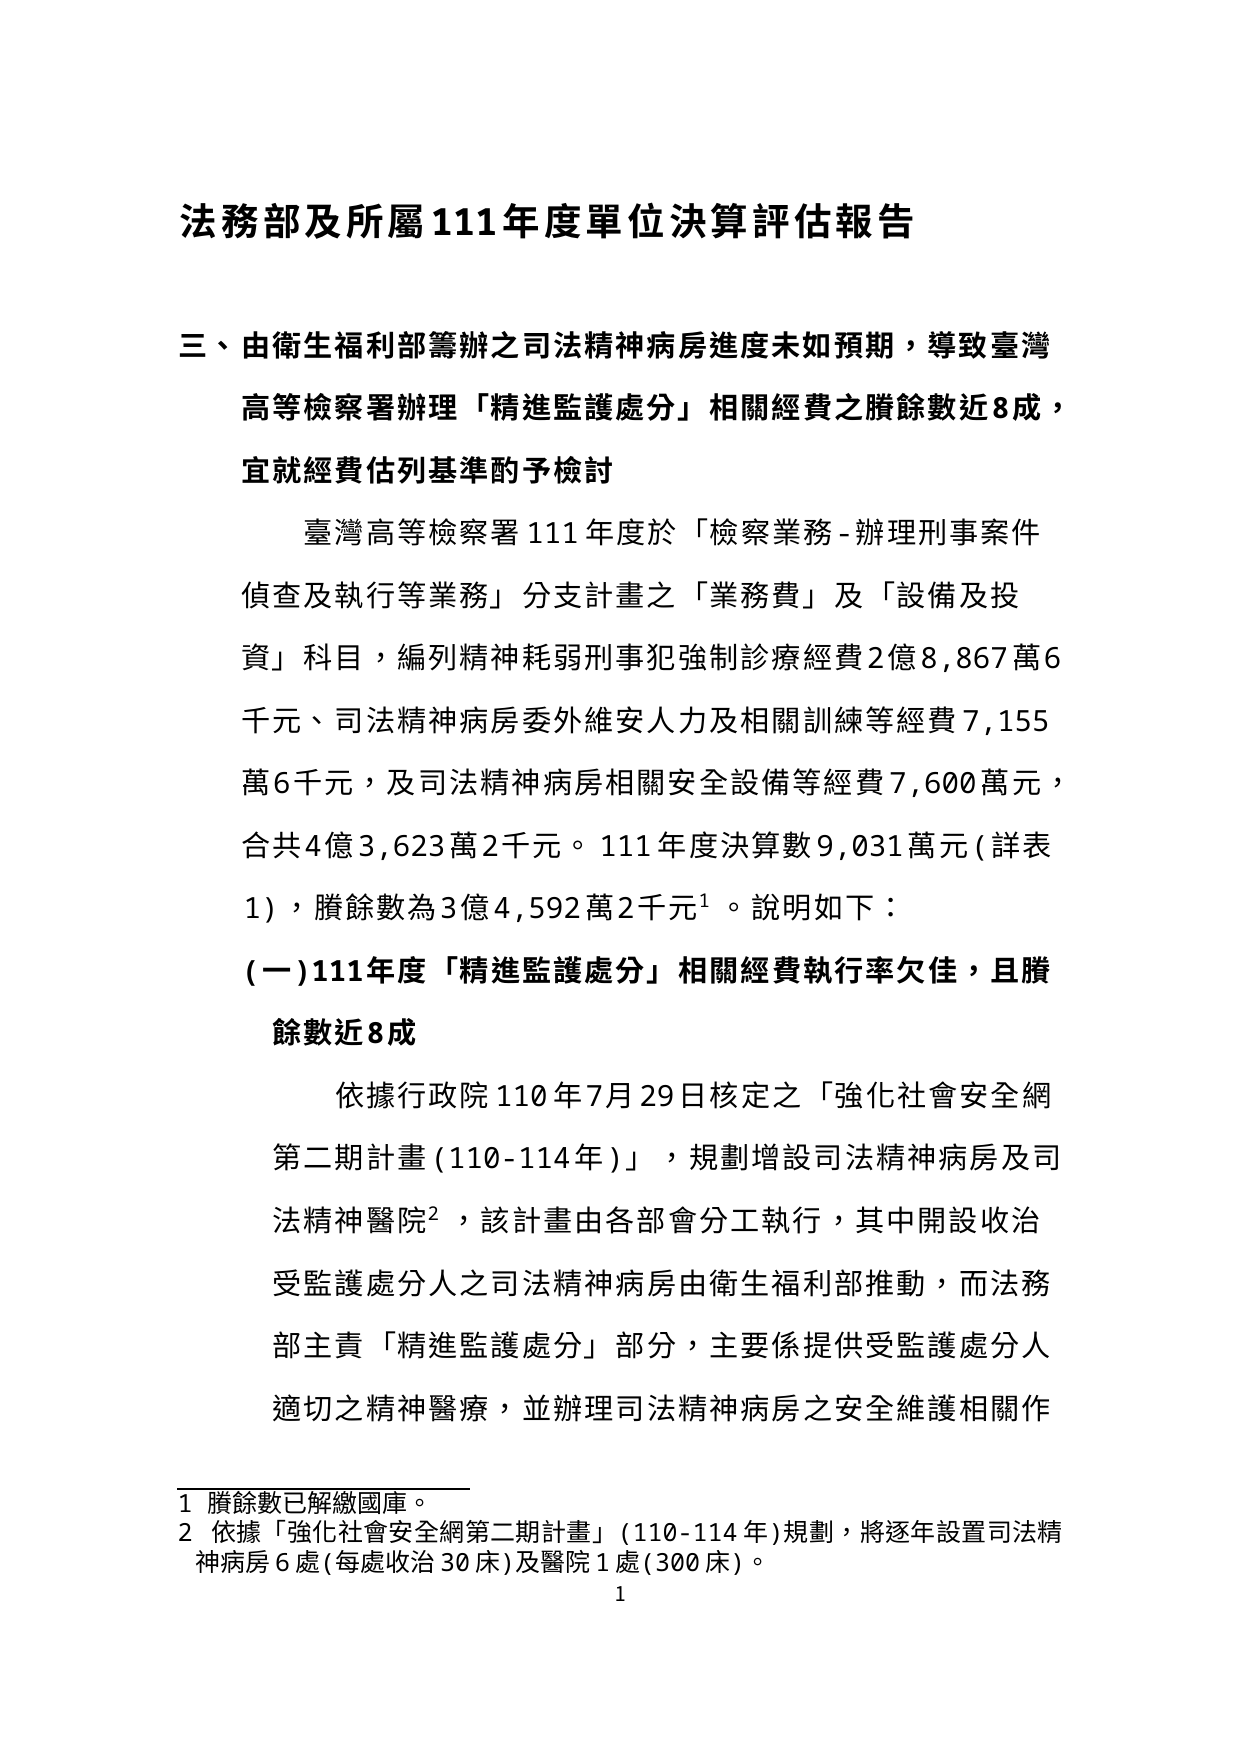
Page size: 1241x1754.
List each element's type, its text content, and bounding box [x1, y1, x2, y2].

text 依據行政院110年7月29日核定之「強化社會安全網第二期計畫(110-114年)」，規劃增設司法精神病房及司法精神醫院，該計畫由各部會分工執行，其中開設收治受監護處分人之司法精神病房由衛生福利部推動，而法務部主責「精進監護處分」部分，主要係提供受監護處分人適切之精神醫療，並辦理司法精神病房之安全維護相關作 [266, 1052, 1063, 1427]
text 臺灣高等檢察署111年度於「檢察業務-辦理刑事案件偵查及執行等業務」分支計畫之「業務費」及「設備及投資」科目，編列精神耗弱刑事犯強制診療經費2億8,867萬6千元、司法精神病房委外維安人力及相關訓練等經費7,155萬6千元，及司法精神病房相關安全設備等經費7,600萬元，合共4億3,623萬2千元。111年度決算數9,031萬元(詳表1)，賸餘數為3億4,592萬2千元。說明如下： [236, 490, 1063, 927]
text 依據「強化社會安全網第二期計畫」(110-114年)規劃，將逐年設置司法精神病房6處(每處收治30床)及醫院1處(300床)。 [177, 1518, 1063, 1577]
text (一)111年度「精進監護處分」相關經費執行率欠佳，且賸餘數近8成 [236, 927, 1063, 1052]
text 法務部及所屬111年度單位決算評估報告 [177, 177, 1063, 240]
text 賸餘數已解繳國庫。 [177, 1489, 1063, 1518]
text 三、由衛生福利部籌辦之司法精神病房進度未如預期，導致臺灣高等檢察署辦理「精進監護處分」相關經費之賸餘數近8成，宜就經費估列基準酌予檢討 [177, 302, 1063, 490]
